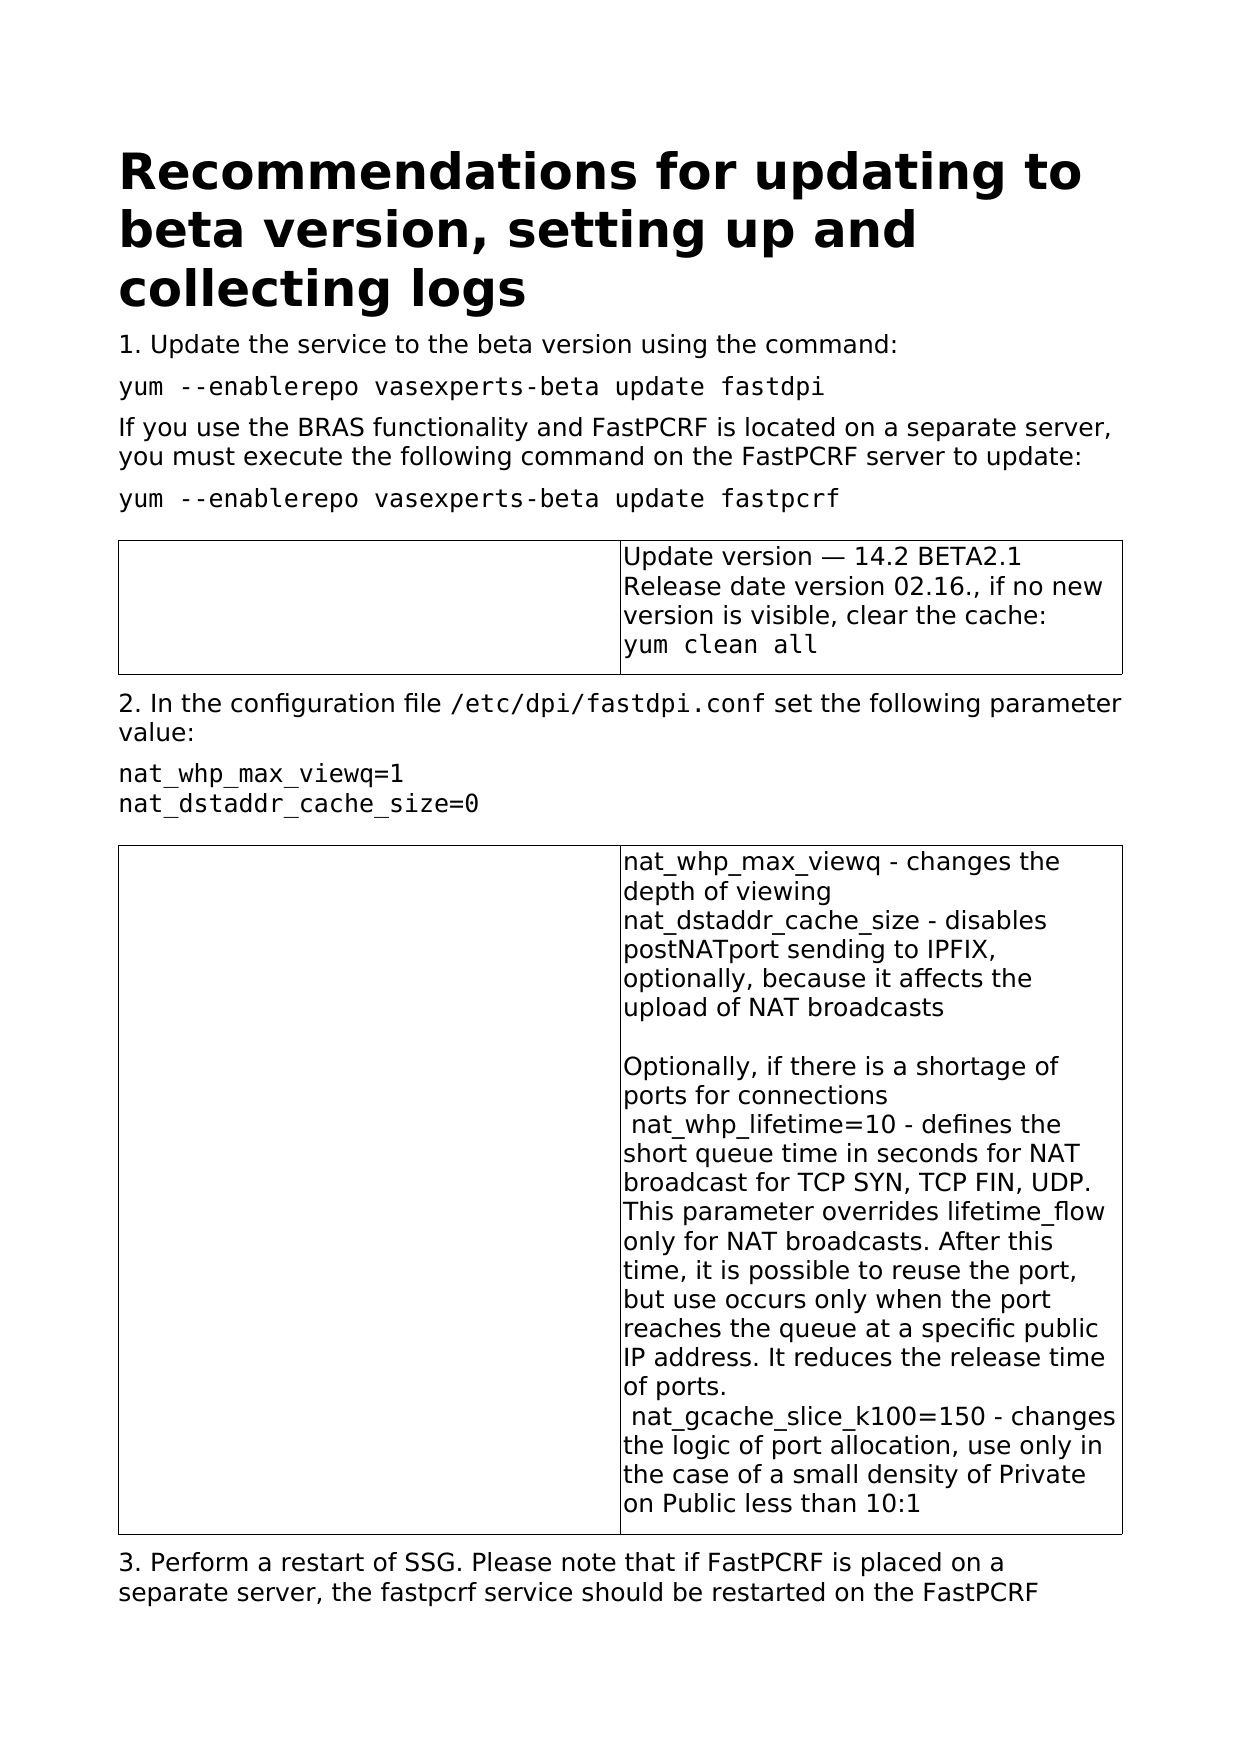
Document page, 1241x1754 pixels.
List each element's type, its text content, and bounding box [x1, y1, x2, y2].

text 1. Update the service to the beta version using the command: [118, 330, 1122, 359]
text If you use the BRAS functionality and FastPCRF is located on a separate server, you must execute the following command on the FastPCRF server to update: [118, 413, 1122, 471]
table_header Update version — 14.2 BETA2.1 Release date version 02.16., if no new version is visible, clear the cache: yum clean all [621, 541, 1122, 674]
text 2. In the configuration file /etc/dpi/fastdpi.conf set the following parameter value: [118, 689, 1122, 747]
table_header [119, 541, 620, 674]
table_header nat_whp_max_viewq - changes the depth of viewing nat_dstaddr_cache_size - disables postNATport sending to IPFIX, optionally, because it affects the upload of NAT broadcasts Optionally, if there is a shortage of ports for connections nat_whp_lifetime=10 - defines the short queue time in seconds for NAT broadcast for TCP SYN, TCP FIN, UDP. This parameter overrides lifetime_flow only for NAT broadcasts. After this time, it is possible to reuse the port, but use occurs only when the port reaches the queue at a specific public IP address. It reduces the release time of ports. nat_gcache_slice_k100=150 - changes the logic of port allocation, use only in the case of a small density of Private on Public less than 10:1 [621, 846, 1122, 1534]
text yum --enablerepo vasexperts-beta update fastdpi [118, 372, 1122, 401]
subtitle Recommendations for updating to beta version, setting up and collecting logs [118, 143, 1122, 318]
table_header [119, 846, 620, 1534]
text yum --enablerepo vasexperts-beta update fastpcrf [118, 484, 1122, 513]
text 3. Perform a restart of SSG. Please note that if FastPCRF is placed on a separate server, the fastpcrf service should be restarted on the FastPCRF [118, 1549, 1122, 1607]
text nat_whp_max_viewq=1 nat_dstaddr_cache_size=0 [118, 759, 1122, 818]
